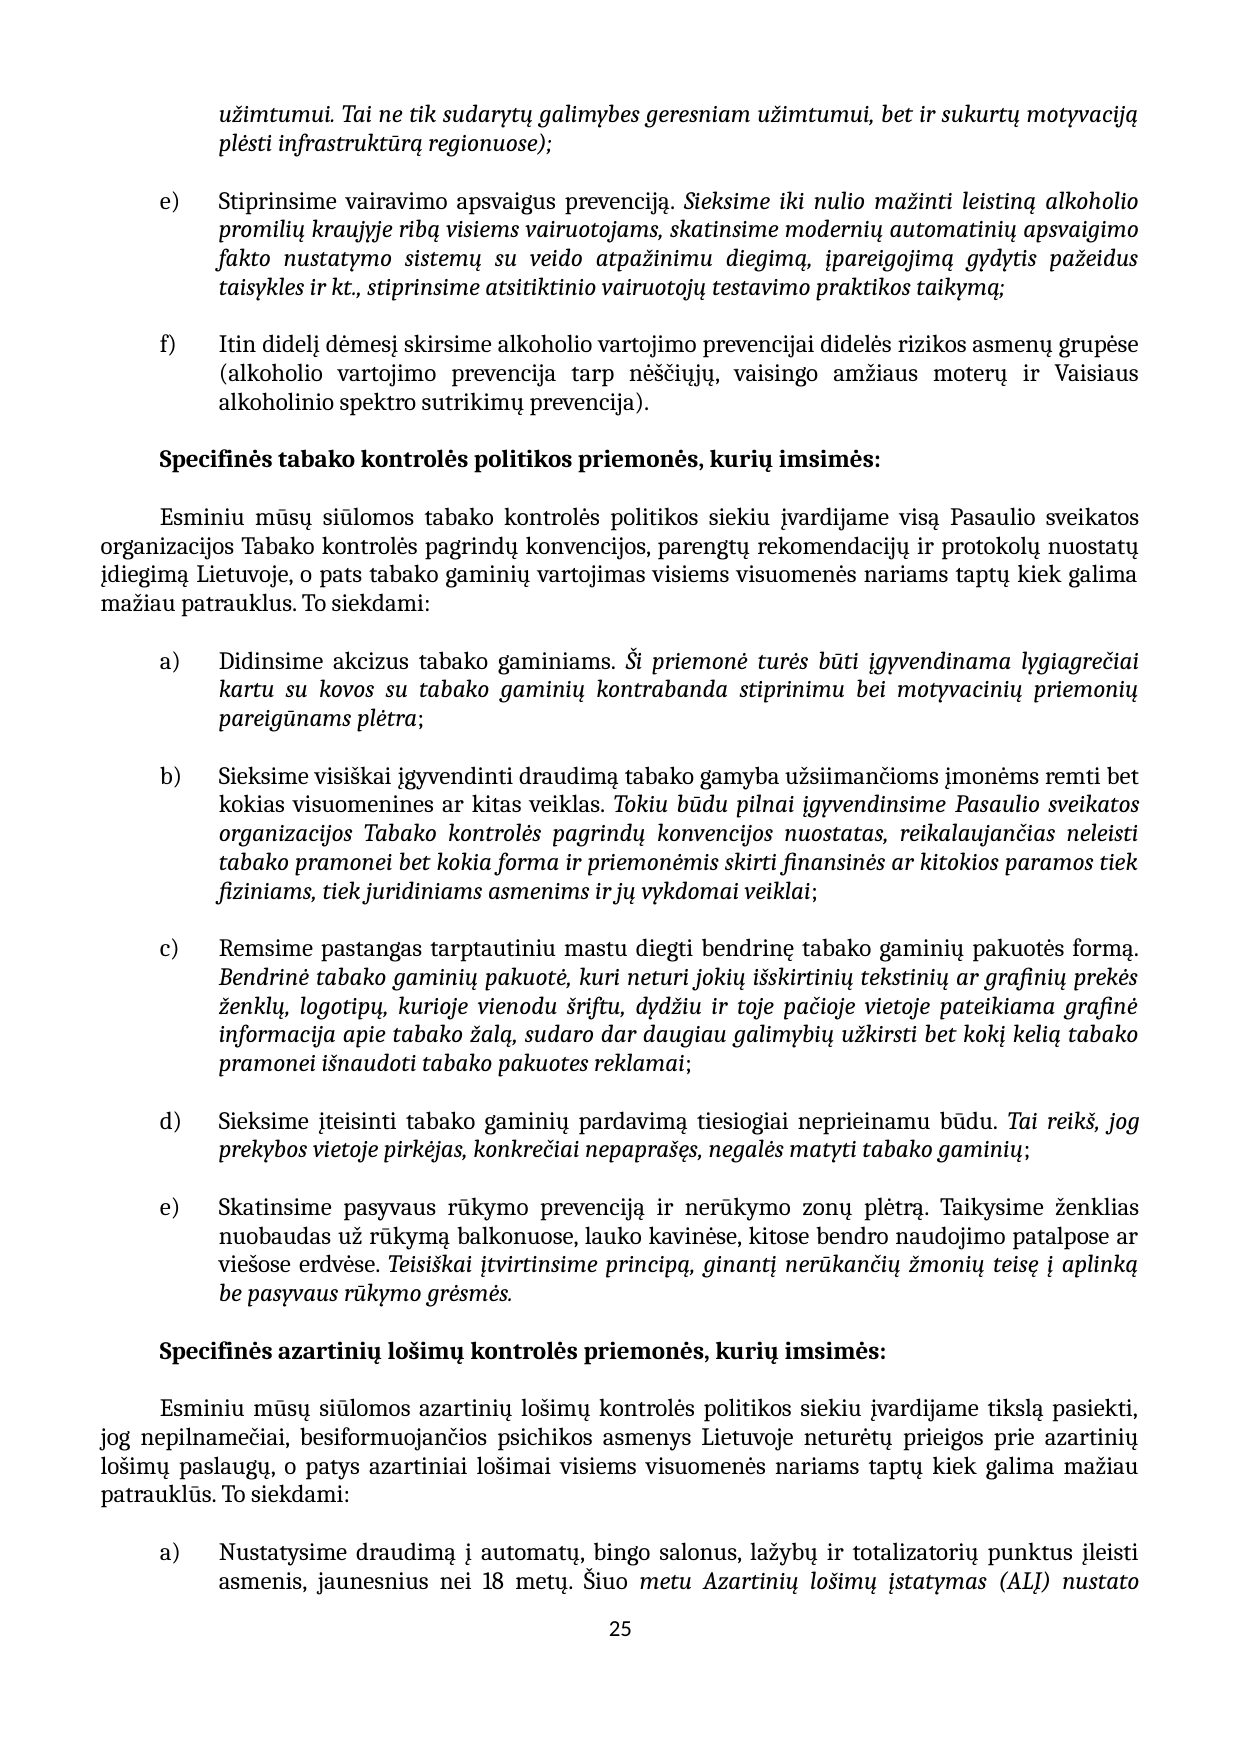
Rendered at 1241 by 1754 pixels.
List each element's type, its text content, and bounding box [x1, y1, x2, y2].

list užimtumui. Tai ne tik sudarytų galimybes geresniam užimtumui, bet ir sukurtų motyvaciją plėsti infrastruktūrą regionuose); [159, 100, 1140, 158]
list Itin didelį dėmesį skirsime alkoholio vartojimo prevencijai didelės rizikos asmenų grupėse (alkoholio vartojimo prevencija tarp nėščiųjų, vaisingo amžiaus moterų ir Vaisiaus alkoholinio spektro sutrikimų prevencija). [159, 330, 1140, 417]
text Specifinės azartinių lošimų kontrolės priemonės, kurių imsimės: [100, 1337, 1140, 1365]
list Didinsime akcizus tabako gaminiams. Ši priemonė turės būti įgyvendinama lygiagrečiai kartu su kovos su tabako gaminių kontrabanda stiprinimu bei motyvacinių priemonių pareigūnams plėtra; [159, 647, 1140, 733]
text Esminiu mūsų siūlomos azartinių lošimų kontrolės politikos siekiu įvardijame tikslą pasiekti, jog nepilnamečiai, besiformuojančios psichikos asmenys Lietuvoje neturėtų prieigos prie azartinių lošimų paslaugų, o patys azartiniai lošimai visiems visuomenės nariams taptų kiek galima mažiau patrauklūs. To siekdami: [100, 1394, 1140, 1509]
list Stiprinsime vairavimo apsvaigus prevenciją. Sieksime iki nulio mažinti leistiną alkoholio promilių kraujyje ribą visiems vairuotojams, skatinsime modernių automatinių apsvaigimo fakto nustatymo sistemų su veido atpažinimu diegimą, įpareigojimą gydytis pažeidus taisykles ir kt., stiprinsime atsitiktinio vairuotojų testavimo praktikos taikymą; [159, 187, 1140, 302]
text Specifinės tabako kontrolės politikos priemonės, kurių imsimės: [100, 445, 1140, 474]
list Sieksime įteisinti tabako gaminių pardavimą tiesiogiai neprieinamu būdu. Tai reikš, jog prekybos vietoje pirkėjas, konkrečiai nepaprašęs, negalės matyti tabako gaminių; [159, 1107, 1140, 1164]
text Esminiu mūsų siūlomos tabako kontrolės politikos siekiu įvardijame visą Pasaulio sveikatos organizacijos Tabako kontrolės pagrindų konvencijos, parengtų rekomendacijų ir protokolų nuostatų įdiegimą Lietuvoje, o pats tabako gaminių vartojimas visiems visuomenės nariams taptų kiek galima mažiau patrauklus. To siekdami: [100, 503, 1140, 618]
list Sieksime visiškai įgyvendinti draudimą tabako gamyba užsiimančioms įmonėms remti bet kokias visuomenines ar kitas veiklas. Tokiu būdu pilnai įgyvendinsime Pasaulio sveikatos organizacijos Tabako kontrolės pagrindų konvencijos nuostatas, reikalaujančias neleisti tabako pramonei bet kokia forma ir priemonėmis skirti finansinės ar kitokios paramos tiek fiziniams, tiek juridiniams asmenims ir jų vykdomai veiklai; [159, 762, 1140, 905]
list Skatinsime pasyvaus rūkymo prevenciją ir nerūkymo zonų plėtrą. Taikysime ženklias nuobaudas už rūkymą balkonuose, lauko kavinėse, kitose bendro naudojimo patalpose ar viešose erdvėse. Teisiškai įtvirtinsime principą, ginantį nerūkančių žmonių teisę į aplinką be pasyvaus rūkymo grėsmės. [159, 1193, 1140, 1308]
list Nustatysime draudimą į automatų, bingo salonus, lažybų ir totalizatorių punktus įleisti asmenis, jaunesnius nei 18 metų. Šiuo metu Azartinių lošimų įstatymas (ALĮ) nustato [159, 1538, 1140, 1595]
list Remsime pastangas tarptautiniu mastu diegti bendrinę tabako gaminių pakuotės formą. Bendrinė tabako gaminių pakuotė, kuri neturi jokių išskirtinių tekstinių ar grafinių prekės ženklų, logotipų, kurioje vienodu šriftu, dydžiu ir toje pačioje vietoje pateikiama grafinė informacija apie tabako žalą, sudaro dar daugiau galimybių užkirsti bet kokį kelią tabako pramonei išnaudoti tabako pakuotes reklamai; [159, 934, 1140, 1078]
